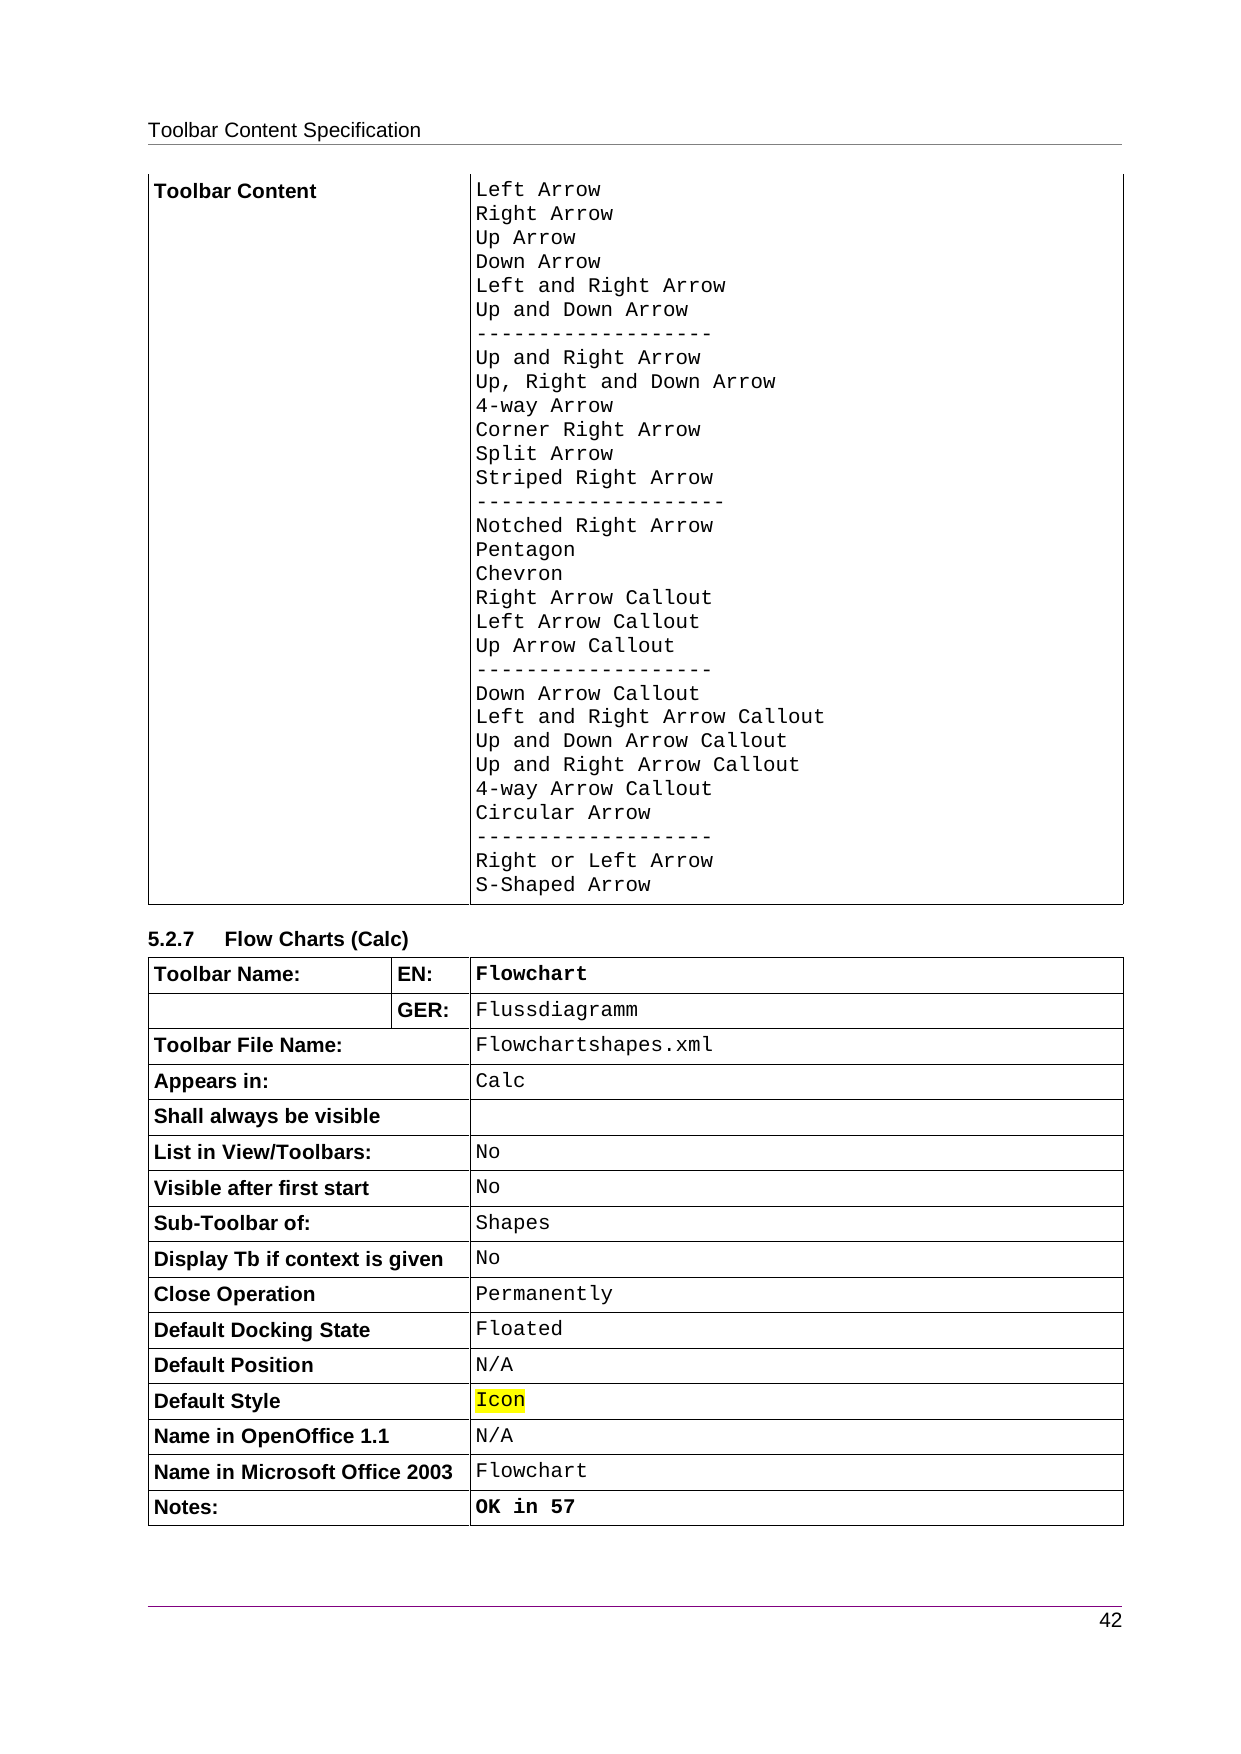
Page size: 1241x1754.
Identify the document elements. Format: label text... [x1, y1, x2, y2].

table_cell Calc [471, 1065, 1123, 1099]
table_cell GER: [392, 994, 469, 1028]
table_cell Flussdiagramm [471, 994, 1123, 1028]
table_cell Default Docking State [149, 1313, 469, 1348]
table_cell OK in 57 [471, 1491, 1123, 1525]
table_cell N/A [471, 1420, 1123, 1454]
table_cell N/A [471, 1349, 1123, 1383]
table_cell No [471, 1136, 1123, 1170]
table_cell Notes: [149, 1491, 469, 1525]
table_cell Name in OpenOffice 1.1 [149, 1420, 469, 1454]
table_cell Left Arrow Right Arrow Up Arrow Down Arrow Left and Right Arrow Up and Down Arrow ------------------- Up and Right Arrow Up, Right and Down Arrow 4-way Arrow Corner Right Arrow Split Arrow Striped Right Arrow -------------------- Notched Right Arrow Pentagon Chevron Right Arrow Callout Left Arrow Callout Up Arrow Callout ------------------- Down Arrow Callout Left and Right Arrow Callout Up and Down Arrow Callout Up and Right Arrow Callout 4-way Arrow Callout Circular Arrow ------------------- Right or Left Arrow S-Shaped Arrow [471, 174, 1123, 904]
table_cell Shall always be visible [149, 1100, 469, 1135]
table_cell Name in Microsoft Office 2003 [149, 1455, 469, 1490]
subtitle Flow Charts (Calc) [148, 928, 1122, 951]
table_cell Floated [471, 1313, 1123, 1348]
table_cell [149, 994, 391, 1028]
table_header Toolbar Name: [149, 958, 391, 993]
table_cell No [471, 1242, 1123, 1277]
table_cell Sub-Toolbar of: [149, 1207, 469, 1241]
table_cell List in View/Toolbars: [149, 1136, 469, 1170]
table_cell Shapes [471, 1207, 1123, 1241]
table_cell [471, 1100, 1123, 1135]
table_cell Permanently [471, 1278, 1123, 1312]
table_header EN: [392, 958, 469, 993]
table_cell No [471, 1171, 1123, 1206]
table_cell Close Operation [149, 1278, 469, 1312]
table_cell Appears in: [149, 1065, 469, 1099]
table_cell Flowchart [471, 1455, 1123, 1490]
table_cell Visible after first start [149, 1171, 469, 1206]
table_cell Toolbar File Name: [149, 1029, 469, 1064]
table_header Flowchart [471, 958, 1123, 993]
table_cell Default Position [149, 1349, 469, 1383]
table_cell Icon [471, 1384, 1123, 1419]
table_cell Toolbar Content [149, 174, 469, 904]
table_cell Display Tb if context is given [149, 1242, 469, 1277]
table_cell Flowchartshapes.xml [471, 1029, 1123, 1064]
table_cell Default Style [149, 1384, 469, 1419]
